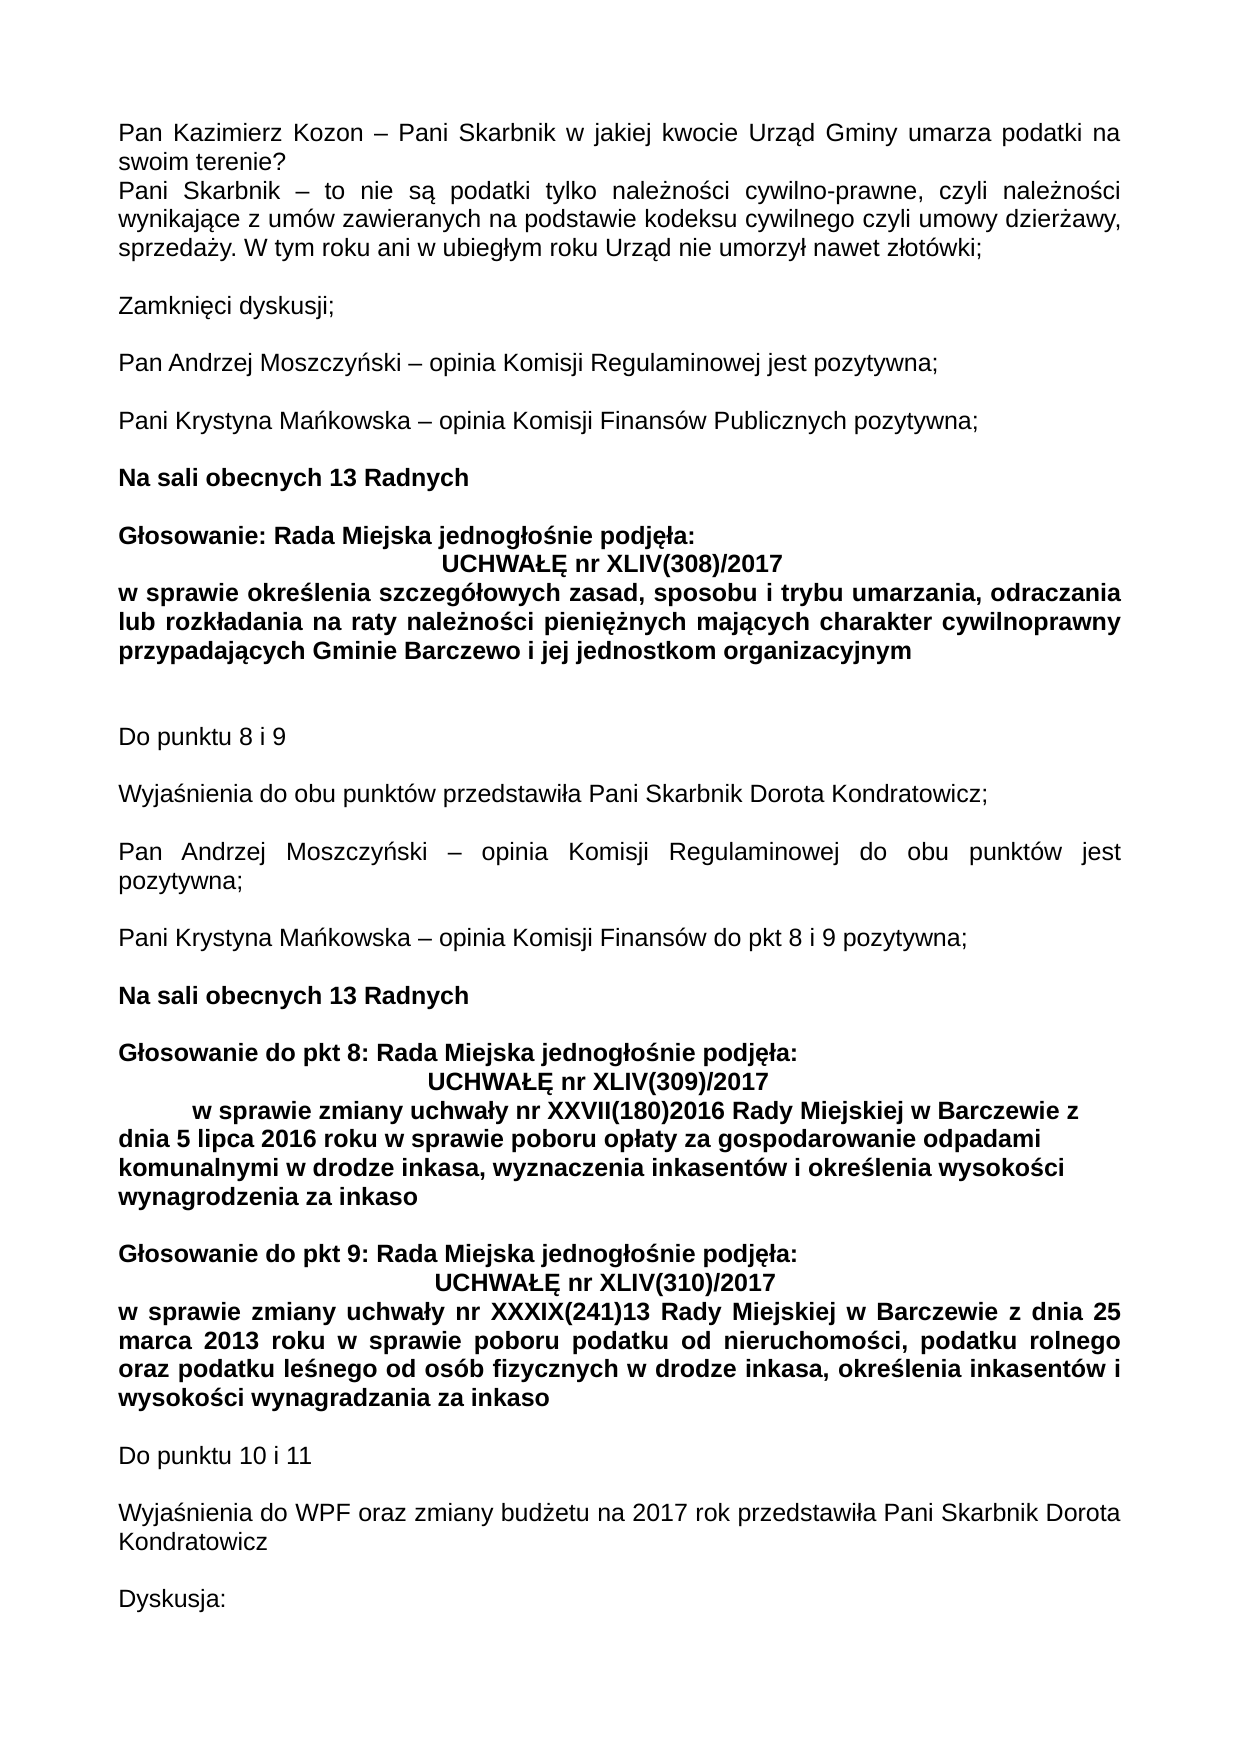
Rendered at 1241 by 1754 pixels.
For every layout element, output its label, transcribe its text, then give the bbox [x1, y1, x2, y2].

text Na sali obecnych 13 Radnych [118, 463, 1123, 492]
text Do punktu 10 i 11 [118, 1441, 1123, 1469]
text Pani Krystyna Mańkowska – opinia Komisji Finansów Publicznych pozytywna; [118, 406, 1123, 434]
text Pani Krystyna Mańkowska – opinia Komisji Finansów do pkt 8 i 9 pozytywna; [118, 923, 1123, 952]
text Wyjaśnienia do obu punktów przedstawiła Pani Skarbnik Dorota Kondratowicz; [118, 779, 1123, 808]
text Głosowanie do pkt 9: Rada Miejska jednogłośnie podjęła: [118, 1239, 1123, 1268]
text Głosowanie do pkt 8: Rada Miejska jednogłośnie podjęła: [118, 1038, 1123, 1067]
text Na sali obecnych 13 Radnych [118, 981, 1123, 1009]
text Pan Kazimierz Kozon – Pani Skarbnik w jakiej kwocie Urząd Gminy umarza podatki na swoim terenie? [118, 118, 1123, 176]
text UCHWAŁĘ nr XLIV(310)/2017 [118, 1268, 1123, 1297]
text Pan Andrzej Moszczyński – opinia Komisji Regulaminowej do obu punktów jest pozytywna; [118, 837, 1123, 894]
text Zamknięci dyskusji; [118, 291, 1123, 319]
text w sprawie określenia szczegółowych zasad, sposobu i trybu umarzania, odraczania lub rozkładania na raty należności pieniężnych mających charakter cywilnoprawny przypadających Gminie Barczewo i jej jednostkom organizacyjnym [118, 578, 1123, 664]
text Pani Skarbnik – to nie są podatki tylko należności cywilno-prawne, czyli należności wynikające z umów zawieranych na podstawie kodeksu cywilnego czyli umowy dzierżawy, sprzedaży. W tym roku ani w ubiegłym roku Urząd nie umorzył nawet złotówki; [118, 176, 1123, 262]
text Do punktu 8 i 9 [118, 722, 1123, 751]
text Wyjaśnienia do WPF oraz zmiany budżetu na 2017 rok przedstawiła Pani Skarbnik Dorota Kondratowicz [118, 1498, 1123, 1556]
text Pan Andrzej Moszczyński – opinia Komisji Regulaminowej jest pozytywna; [118, 348, 1123, 377]
text Głosowanie: Rada Miejska jednogłośnie podjęła: [118, 521, 1123, 549]
text w sprawie zmiany uchwały nr XXXIX(241)13 Rady Miejskiej w Barczewie z dnia 25 marca 2013 roku w sprawie poboru podatku od nieruchomości, podatku rolnego oraz podatku leśnego od osób fizycznych w drodze inkasa, określenia inkasentów i wysokości wynagradzania za inkaso [118, 1297, 1123, 1412]
text UCHWAŁĘ nr XLIV(309)/2017 w sprawie zmiany uchwały nr XXVII(180)2016 Rady Miejskiej w Barczewie z dnia 5 lipca 2016 roku w sprawie poboru opłaty za gospodarowanie odpadami komunalnymi w drodze inkasa, wyznaczenia inkasentów i określenia wysokości wynagrodzenia za inkaso [118, 1067, 1123, 1211]
text UCHWAŁĘ nr XLIV(308)/2017 [118, 549, 1123, 578]
text Dyskusja: [118, 1584, 1123, 1613]
